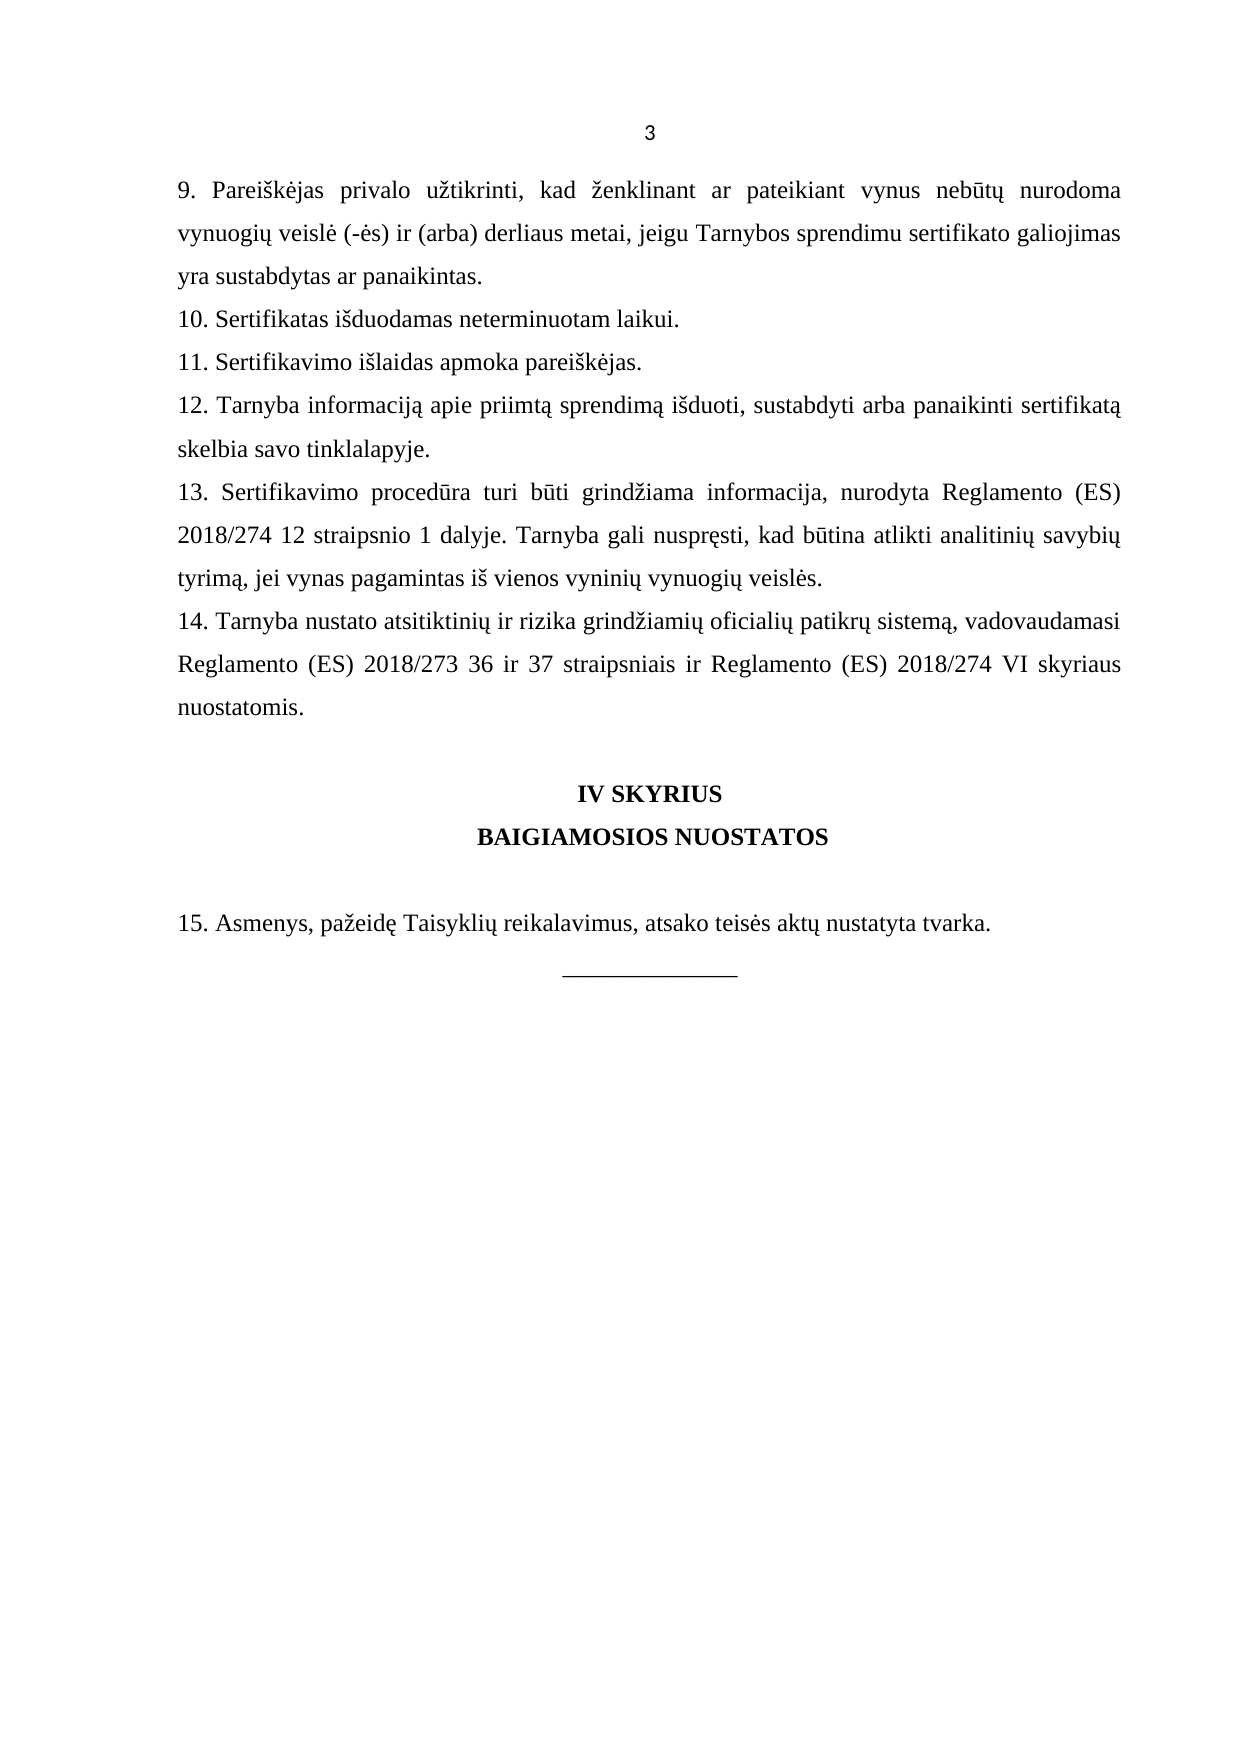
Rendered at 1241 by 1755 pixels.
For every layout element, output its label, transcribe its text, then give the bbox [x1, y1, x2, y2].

text 10. Sertifikatas išduodamas neterminuotam laikui. [177, 304, 1122, 333]
text ______________ [177, 951, 1122, 980]
text 12. Tarnyba informaciją apie priimtą sprendimą išduoti, sustabdyti arba panaikinti sertifikatą skelbia savo tinklalapyje. [177, 391, 1122, 462]
text 11. Sertifikavimo išlaidas apmoka pareiškėjas. [177, 347, 1122, 376]
text BAIGIAMOSIOS NUOSTATOS [177, 822, 1122, 851]
text 14. Tarnyba nustato atsitiktinių ir rizika grindžiamių oficialių patikrų sistemą, vadovaudamasi Reglamento (ES) 2018/273 36 ir 37 straipsniais ir Reglamento (ES) 2018/274 VI skyriaus nuostatomis. [177, 606, 1122, 721]
text 9. Pareiškėjas privalo užtikrinti, kad ženklinant ar pateikiant vynus nebūtų nurodoma vynuogių veislė (-ės) ir (arba) derliaus metai, jeigu Tarnybos sprendimu sertifikato galiojimas yra sustabdytas ar panaikintas. [177, 175, 1122, 290]
text 15. Asmenys, pažeidę Taisyklių reikalavimus, atsako teisės aktų nustatyta tvarka. [177, 908, 1122, 937]
text IV skyrius [177, 779, 1122, 807]
text 13. Sertifikavimo procedūra turi būti grindžiama informacija, nurodyta Reglamento (ES) 2018/274 12 straipsnio 1 dalyje. Tarnyba gali nuspręsti, kad būtina atlikti analitinių savybių tyrimą, jei vynas pagamintas iš vienos vyninių vynuogių veislės. [177, 477, 1122, 592]
